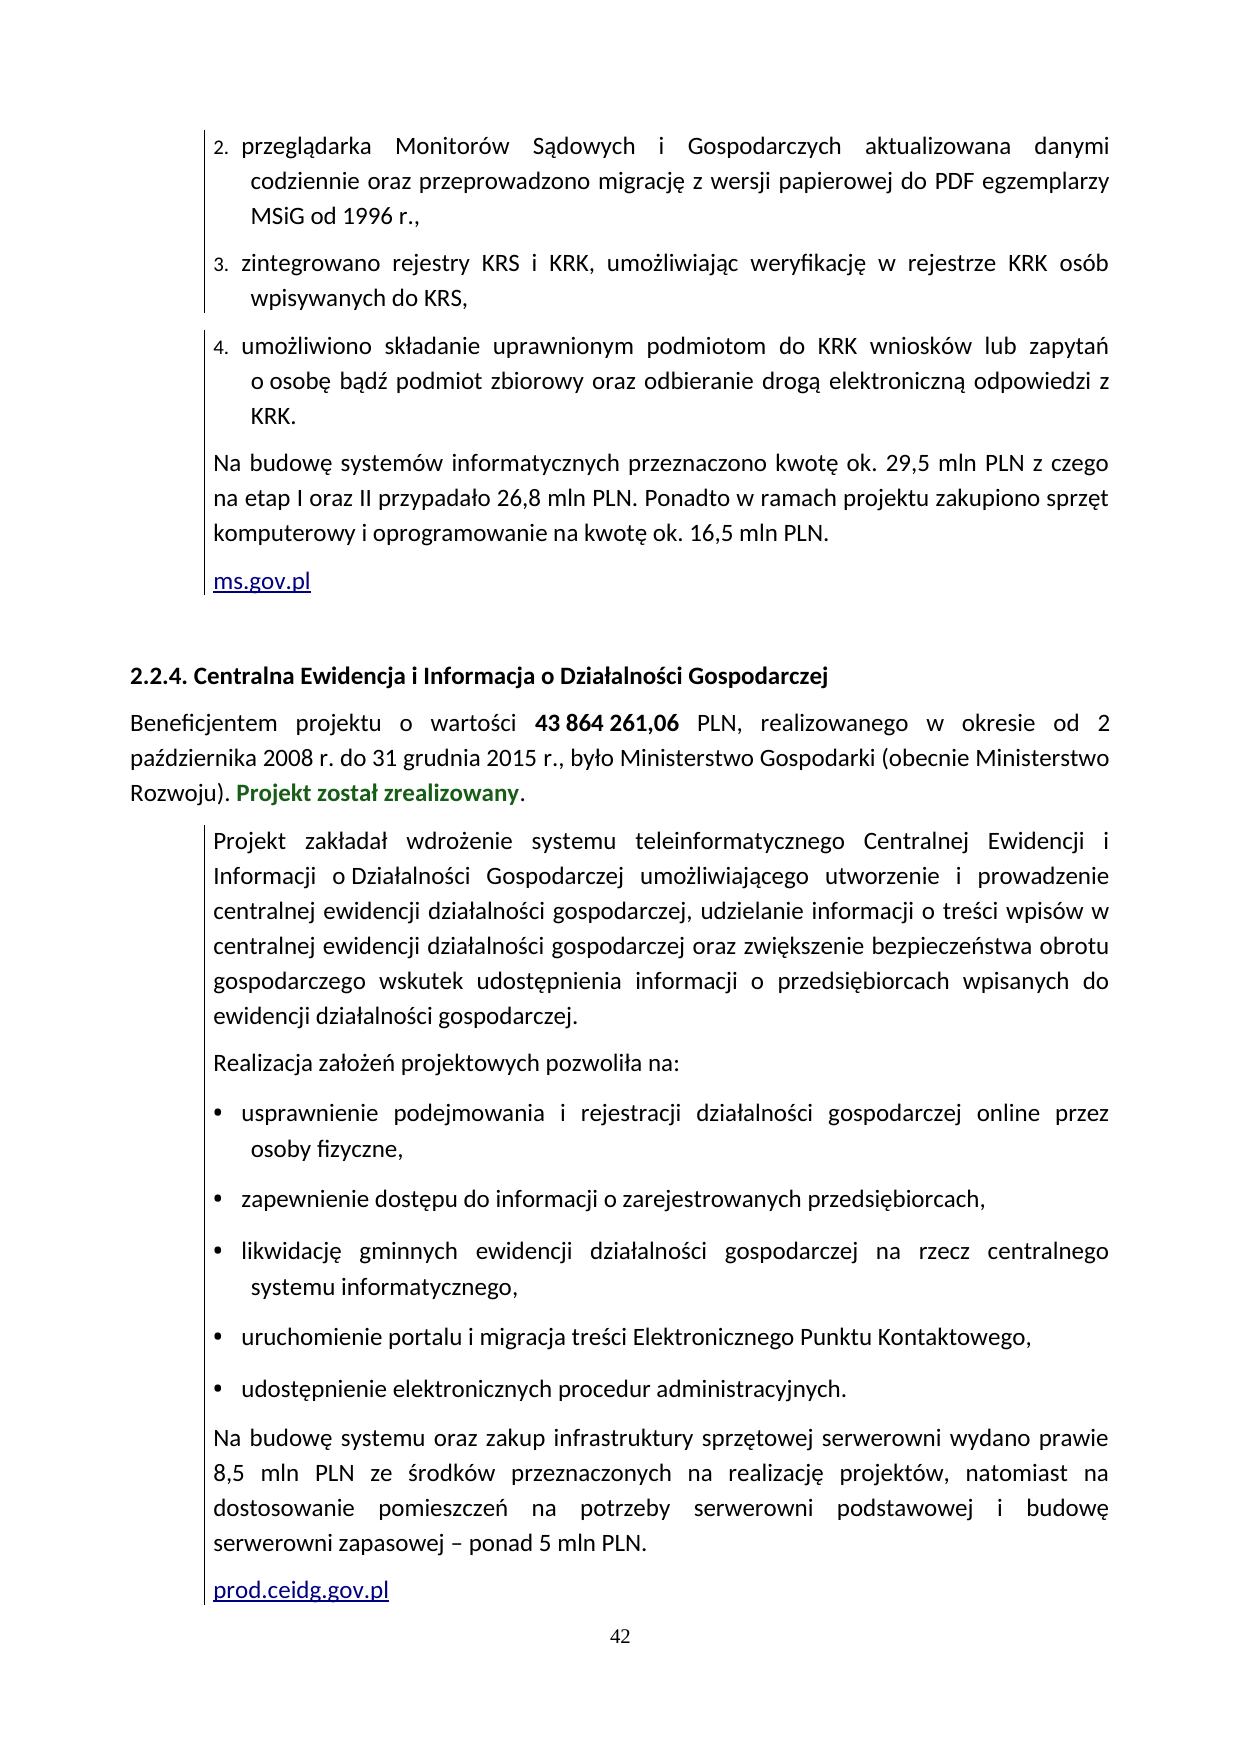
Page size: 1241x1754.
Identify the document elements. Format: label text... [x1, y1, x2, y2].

list przeglądarka Monitorów Sądowych i Gospodarczych aktualizowana danymi codziennie oraz przeprowadzono migrację z wersji papierowej do PDF egzemplarzy MSiG od 1996 r., [205, 130, 1110, 230]
text Projekt zakładał wdrożenie systemu teleinformatycznego Centralnej Ewidencji i Informacji o Działalności Gospodarczej umożliwiającego utworzenie i prowadzenie centralnej ewidencji działalności gospodarczej, udzielanie informacji o treści wpisów w centralnej ewidencji działalności gospodarczej oraz zwiększenie bezpieczeństwa obrotu gospodarczego wskutek udostępnienia informacji o przedsiębiorcach wpisanych do ewidencji działalności gospodarczej. [205, 825, 1110, 1030]
text prod.ceidg.gov.pl [205, 1574, 1110, 1605]
text Na budowę systemów informatycznych przeznaczono kwotę ok. 29,5 mln PLN z czego na etap I oraz II przypadało 26,8 mln PLN. Ponadto w ramach projektu zakupiono sprzęt komputerowy i oprogramowanie na kwotę ok. 16,5 mln PLN. [205, 447, 1110, 548]
text ms.gov.pl [205, 565, 1110, 595]
list usprawnienie podejmowania i rejestracji działalności gospodarczej online przez osoby fizyczne, [205, 1095, 1110, 1164]
list uruchomienie portalu i migracja treści Elektronicznego Punktu Kontaktowego, [205, 1319, 1110, 1353]
list likwidację gminnych ewidencji działalności gospodarczej na rzecz centralnego systemu informatycznego, [205, 1233, 1110, 1302]
text Realizacja założeń projektowych pozwoliła na: [205, 1047, 1110, 1078]
list udostępnienie elektronicznych procedur administracyjnych. [205, 1370, 1110, 1404]
text Na budowę systemu oraz zakup infrastruktury sprzętowej serwerowni wydano prawie 8,5 mln PLN ze środków przeznaczonych na realizację projektów, natomiast na dostosowanie pomieszczeń na potrzeby serwerowni podstawowej i budowę serwerowni zapasowej – ponad 5 mln PLN. [205, 1422, 1110, 1557]
list zintegrowano rejestry KRS i KRK, umożliwiając weryfikację w rejestrze KRK osób wpisywanych do KRS, [205, 247, 1110, 313]
list zapewnienie dostępu do informacji o zarejestrowanych przedsiębiorcach, [205, 1181, 1110, 1215]
text 2.2.4. Centralna Ewidencja i Informacja o Działalności Gospodarczej [130, 660, 1110, 690]
text Beneficjentem projektu o wartości 43 864 261,06 PLN, realizowanego w okresie od 2 października 2008 r. do 31 grudnia 2015 r., było Ministerstwo Gospodarki (obecnie Ministerstwo Rozwoju). Projekt został zrealizowany. [130, 707, 1110, 808]
list umożliwiono składanie uprawnionym podmiotom do KRK wniosków lub zapytań o osobę bądź podmiot zbiorowy oraz odbieranie drogą elektroniczną odpowiedzi z KRK. [205, 330, 1110, 430]
